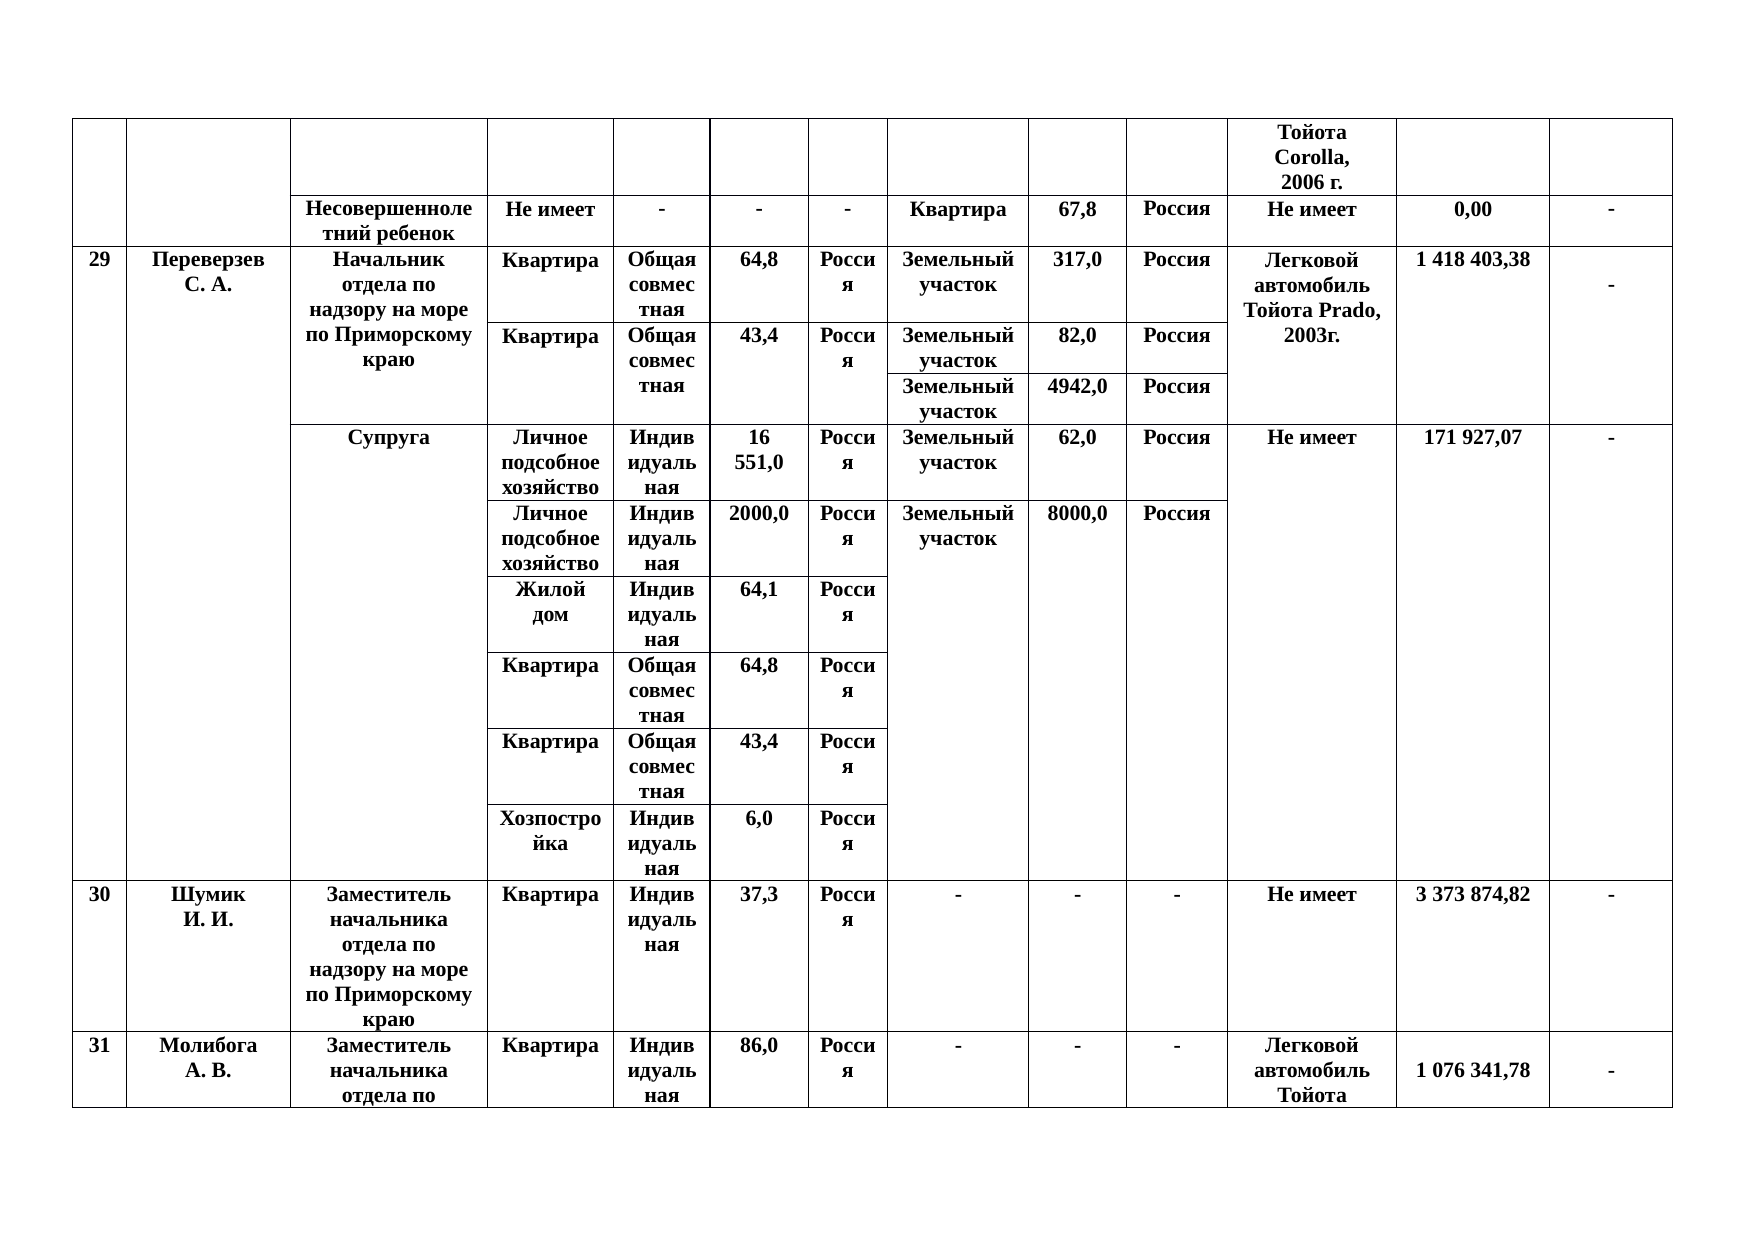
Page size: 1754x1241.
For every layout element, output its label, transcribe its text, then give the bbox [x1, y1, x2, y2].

table_cell - [1029, 881, 1126, 1031]
table_cell [73, 119, 126, 246]
table_cell Квартира [488, 653, 613, 728]
table_cell Общая совместная [614, 247, 709, 322]
table_cell [1673, 424, 1681, 500]
table_cell [291, 119, 487, 194]
table_cell Личное подсобное хозяйство [488, 501, 613, 576]
table_cell Индивидуальная [614, 425, 709, 500]
table_cell Россия [809, 1032, 887, 1107]
table_cell Общая совместная [614, 653, 709, 728]
table_cell [1673, 880, 1681, 906]
table_cell - [1127, 881, 1227, 1031]
table_cell Земельный участок [888, 374, 1028, 424]
table_cell Легковой автомобиль Тойота Prado, 2003г. [1228, 247, 1396, 424]
table_cell 8000,0 [1029, 501, 1126, 880]
table_cell Не имеет [488, 196, 613, 246]
table_cell - [711, 196, 808, 246]
table_cell 67,8 [1029, 196, 1126, 246]
table_cell 64,1 [711, 577, 808, 652]
table_cell Россия [809, 729, 887, 804]
table_cell Квартира [488, 881, 613, 1031]
table_cell Индивидуальная [614, 805, 709, 880]
table_cell Россия [1127, 425, 1227, 500]
table_cell 64,8 [711, 247, 808, 322]
table_cell [1397, 119, 1549, 194]
table_cell - [1127, 1032, 1227, 1107]
table_cell Россия [809, 501, 887, 576]
table_cell [127, 119, 290, 246]
table_cell - [1550, 425, 1672, 880]
table_cell 317,0 [1029, 247, 1126, 322]
table_cell Россия [1127, 501, 1227, 880]
table_cell - [1550, 119, 1672, 194]
table_cell 29 [73, 247, 126, 880]
table_cell [1127, 119, 1227, 194]
table_cell 6,0 [711, 805, 808, 880]
table_cell [1673, 195, 1681, 246]
table_cell Легковой автомобиль Тойота [1228, 1032, 1396, 1107]
table_cell [1673, 804, 1681, 880]
table_cell - [809, 119, 887, 194]
table_cell Тойота Corolla, 2006 г. [1228, 119, 1396, 194]
table_cell [488, 119, 613, 194]
table_cell 3 373 874,82 [1397, 881, 1549, 1031]
table_cell Несовершеннолетний ребенок [291, 196, 487, 246]
table_cell Заместитель начальника отдела по надзору на море по Приморскому краю [291, 881, 487, 1031]
table_cell Россия [809, 425, 887, 500]
table_cell - [711, 119, 808, 194]
table_cell Заместитель начальника отдела по [291, 1032, 487, 1107]
table_cell [1673, 373, 1681, 424]
table_cell 43,4 [711, 323, 808, 424]
table_cell Квартира [488, 729, 613, 804]
table_cell - [1029, 1032, 1126, 1107]
table_cell - [1550, 247, 1672, 424]
table_cell 37,3 [711, 881, 808, 1031]
table_cell Россия [809, 247, 887, 322]
table_cell [1673, 500, 1681, 576]
table_cell Личное подсобное хозяйство [488, 425, 613, 500]
table_cell - [614, 119, 709, 194]
table_cell - [1550, 196, 1672, 246]
table_cell Не имеет [1228, 196, 1396, 246]
table_cell [1673, 652, 1681, 728]
table_cell Земельный участок [888, 425, 1028, 500]
table_cell 43,4 [711, 729, 808, 804]
table_cell [1673, 246, 1681, 322]
table_cell 1 418 403,38 [1397, 247, 1549, 424]
table_cell Россия [1127, 374, 1227, 424]
table_cell Хозпостройка [488, 805, 613, 880]
table_cell [1673, 322, 1681, 373]
table_cell Квартира [488, 323, 613, 424]
table_cell - [888, 881, 1028, 1031]
table_cell Россия [809, 881, 887, 1031]
table_cell Индивидуальная [614, 881, 709, 1031]
table_cell [1673, 906, 1681, 1031]
table_cell Жилой дом [488, 577, 613, 652]
table_cell - [1550, 1032, 1672, 1107]
table_cell Россия [809, 805, 887, 880]
table_cell - [1550, 881, 1672, 1031]
table_cell 171 927,07 [1397, 425, 1549, 880]
table_cell Не имеет [1228, 425, 1396, 880]
table_cell Россия [1127, 196, 1227, 246]
table_cell 64,8 [711, 653, 808, 728]
table_cell 62,0 [1029, 425, 1126, 500]
table_cell 4942,0 [1029, 374, 1126, 424]
table_cell Земельный участок [888, 323, 1028, 373]
table_cell [1673, 1031, 1681, 1107]
table_cell Россия [1127, 247, 1227, 322]
table_cell 2000,0 [711, 501, 808, 576]
table_cell Россия [1127, 323, 1227, 373]
table_cell - [809, 196, 887, 246]
table_cell Общая совместная [614, 323, 709, 424]
table_cell Молибога А. В. [127, 1032, 290, 1107]
table_cell [1673, 728, 1681, 804]
table_cell Россия [809, 653, 887, 728]
table_cell Переверзев С. А. [127, 247, 290, 880]
table_cell Россия [809, 323, 887, 424]
table_cell 86,0 [711, 1032, 808, 1107]
table_cell Начальник отдела по надзору на море по Приморскому краю [291, 247, 487, 424]
table_cell [1673, 576, 1681, 652]
table_cell Общая совместная [614, 729, 709, 804]
table_cell Не имеет [1228, 881, 1396, 1031]
table_cell [1673, 118, 1681, 194]
table_cell [1029, 119, 1126, 194]
table_cell 0,00 [1397, 196, 1549, 246]
table_cell Земельный участок [888, 501, 1028, 880]
table_cell Земельный участок [888, 247, 1028, 322]
table_cell Квартира [488, 1032, 613, 1107]
table_cell 82,0 [1029, 323, 1126, 373]
table_cell Индивидуальная [614, 1032, 709, 1107]
table_cell - [614, 196, 709, 246]
table_cell Супруга [291, 425, 487, 880]
table_cell 1 076 341,78 [1397, 1032, 1549, 1107]
table_cell - [888, 1032, 1028, 1107]
table_cell 31 [73, 1032, 126, 1107]
table_cell Индивидуальная [614, 577, 709, 652]
table_cell 30 [73, 881, 126, 1031]
table_cell Шумик И. И. [127, 881, 290, 1031]
table_cell Квартира [888, 196, 1028, 246]
table_cell Россия [809, 577, 887, 652]
table_cell Индивидуальная [614, 501, 709, 576]
table_cell 16 551,0 [711, 425, 808, 500]
table_cell [888, 119, 1028, 194]
table_cell Квартира [488, 247, 613, 322]
